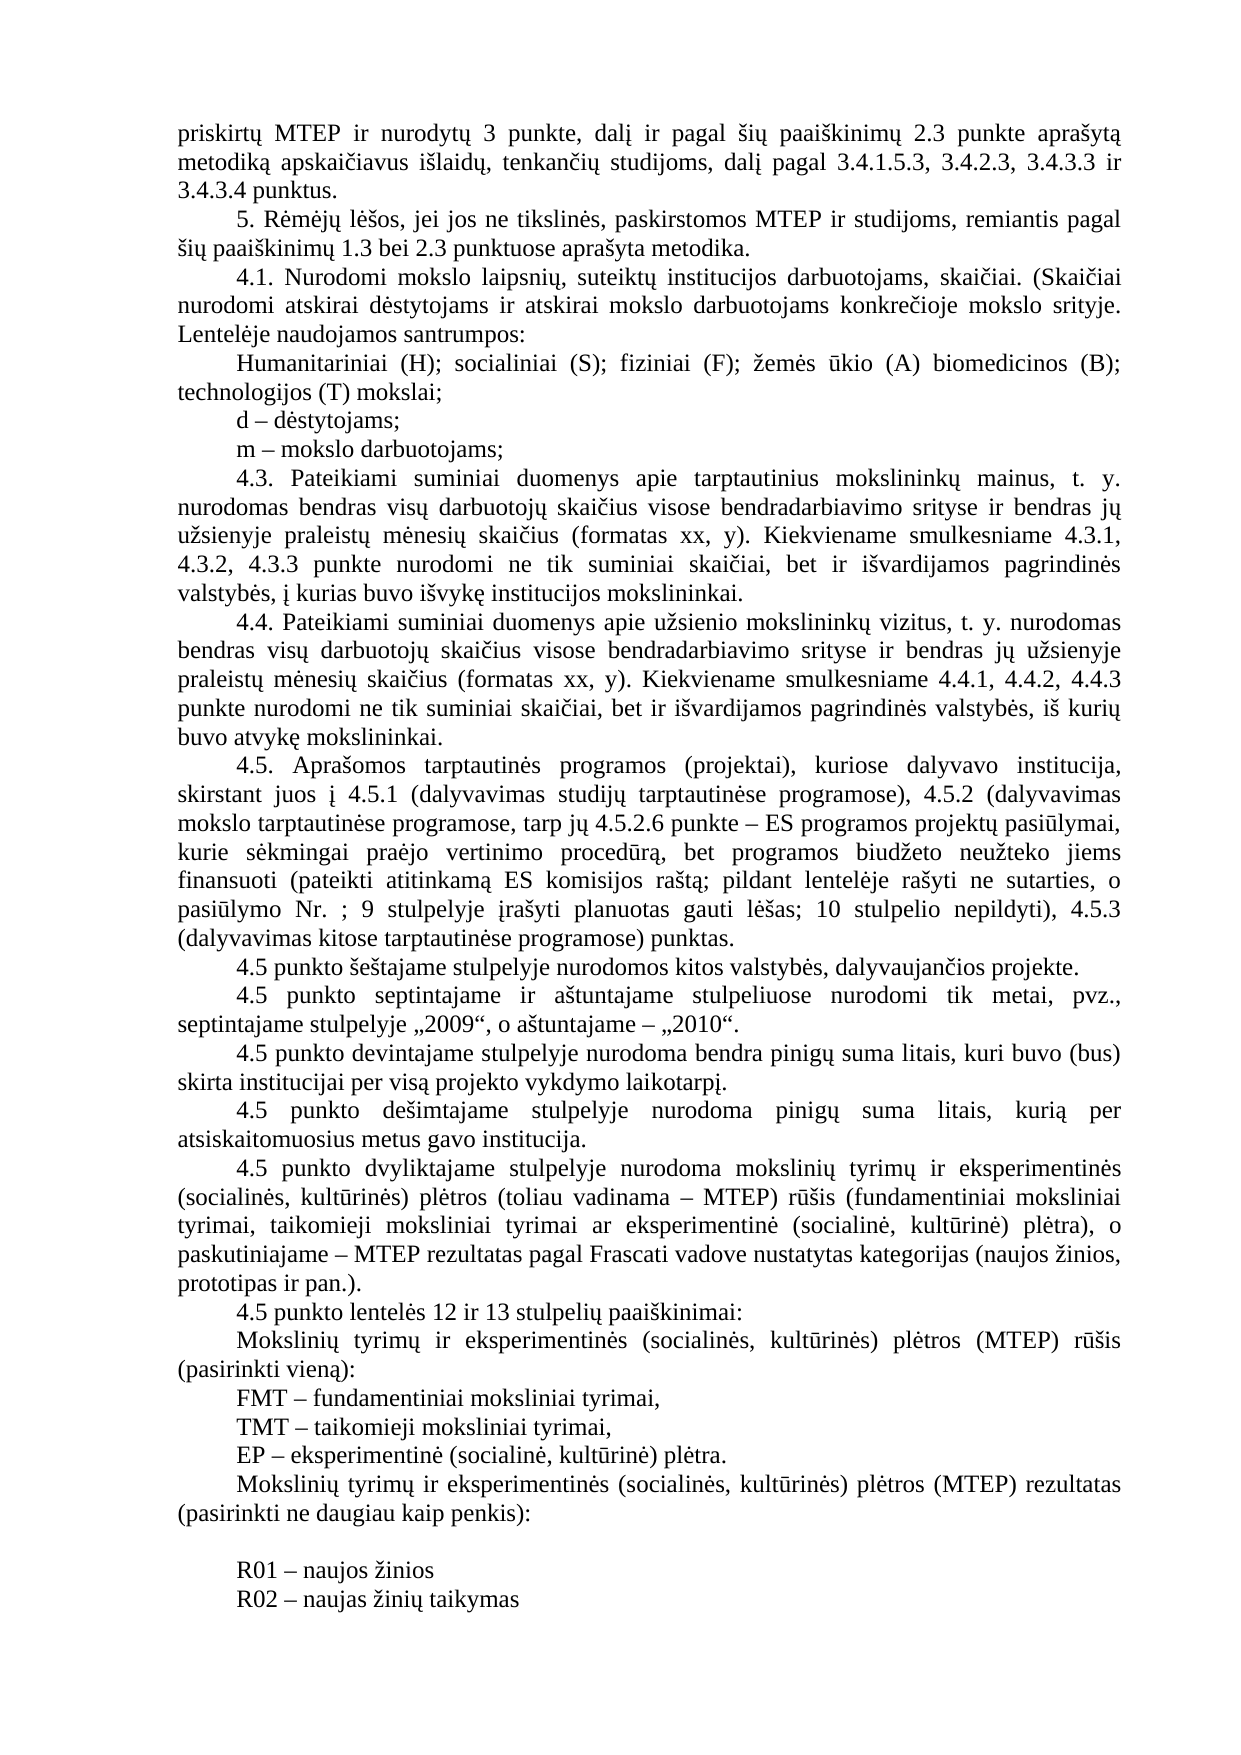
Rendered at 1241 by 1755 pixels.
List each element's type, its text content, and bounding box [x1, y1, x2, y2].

text FMT – fundamentiniai moksliniai tyrimai, [177, 1383, 1122, 1412]
text Mokslinių tyrimų ir eksperimentinės (socialinės, kultūrinės) plėtros (MTEP) rūšis (pasirinkti vieną): [177, 1326, 1122, 1383]
text TMT – taikomieji moksliniai tyrimai, [177, 1412, 1122, 1441]
text 4.4. Pateikiami suminiai duomenys apie užsienio mokslininkų vizitus, t. y. nurodomas bendras visų darbuotojų skaičius visose bendradarbiavimo srityse ir bendras jų užsienyje praleistų mėnesių skaičius (formatas xx, y). Kiekviename smulkesniame 4.4.1, 4.4.2, 4.4.3 punkte nurodomi ne tik suminiai skaičiai, bet ir išvardijamos pagrindinės valstybės, iš kurių buvo atvykę mokslininkai. [177, 607, 1122, 751]
text 4.5 punkto šeštajame stulpelyje nurodomos kitos valstybės, dalyvaujančios projekte. [177, 952, 1122, 981]
text 4.5 punkto septintajame ir aštuntajame stulpeliuose nurodomi tik metai, pvz., septintajame stulpelyje „2009“, o aštuntajame – „2010“. [177, 981, 1122, 1038]
text 4.3. Pateikiami suminiai duomenys apie tarptautinius mokslininkų mainus, t. y. nurodomas bendras visų darbuotojų skaičius visose bendradarbiavimo srityse ir bendras jų užsienyje praleistų mėnesių skaičius (formatas xx, y). Kiekviename smulkesniame 4.3.1, 4.3.2, 4.3.3 punkte nurodomi ne tik suminiai skaičiai, bet ir išvardijamos pagrindinės valstybės, į kurias buvo išvykę institucijos mokslininkai. [177, 463, 1122, 607]
text priskirtų MTEP ir nurodytų 3 punkte, dalį ir pagal šių paaiškinimų 2.3 punkte aprašytą metodiką apskaičiavus išlaidų, tenkančių studijoms, dalį pagal 3.4.1.5.3, 3.4.2.3, 3.4.3.3 ir 3.4.3.4 punktus. [177, 118, 1122, 204]
text 4.5 punkto dešimtajame stulpelyje nurodoma pinigų suma litais, kurią per atsiskaitomuosius metus gavo institucija. [177, 1096, 1122, 1153]
text d – dėstytojams; [177, 406, 1122, 434]
text Mokslinių tyrimų ir eksperimentinės (socialinės, kultūrinės) plėtros (MTEP) rezultatas (pasirinkti ne daugiau kaip penkis): [177, 1469, 1122, 1527]
text R01 – naujos žinios [177, 1556, 1122, 1584]
text 4.5. Aprašomos tarptautinės programos (projektai), kuriose dalyvavo institucija, skirstant juos į 4.5.1 (dalyvavimas studijų tarptautinėse programose), 4.5.2 (dalyvavimas mokslo tarptautinėse programose, tarp jų 4.5.2.6 punkte – ES programos projektų pasiūlymai, kurie sėkmingai praėjo vertinimo procedūrą, bet programos biudžeto neužteko jiems finansuoti (pateikti atitinkamą ES komisijos raštą; pildant lentelėje rašyti ne sutarties, o pasiūlymo Nr. ; 9 stulpelyje įrašyti planuotas gauti lėšas; 10 stulpelio nepildyti), 4.5.3 (dalyvavimas kitose tarptautinėse programose) punktas. [177, 751, 1122, 952]
text Humanitariniai (H); socialiniai (S); fiziniai (F); žemės ūkio (A) biomedicinos (B); technologijos (T) mokslai; [177, 348, 1122, 406]
text 4.1. Nurodomi mokslo laipsnių, suteiktų institucijos darbuotojams, skaičiai. (Skaičiai nurodomi atskirai dėstytojams ir atskirai mokslo darbuotojams konkrečioje mokslo srityje. Lentelėje naudojamos santrumpos: [177, 262, 1122, 348]
text 5. Rėmėjų lėšos, jei jos ne tikslinės, paskirstomos MTEP ir studijoms, remiantis pagal šių paaiškinimų 1.3 bei 2.3 punktuose aprašyta metodika. [177, 204, 1122, 262]
text 4.5 punkto lentelės 12 ir 13 stulpelių paaiškinimai: [177, 1297, 1122, 1326]
text 4.5 punkto dvyliktajame stulpelyje nurodoma mokslinių tyrimų ir eksperimentinės (socialinės, kultūrinės) plėtros (toliau vadinama – MTEP) rūšis (fundamentiniai moksliniai tyrimai, taikomieji moksliniai tyrimai ar eksperimentinė (socialinė, kultūrinė) plėtra), o paskutiniajame – MTEP rezultatas pagal Frascati vadove nustatytas kategorijas (naujos žinios, prototipas ir pan.). [177, 1153, 1122, 1297]
text EP – eksperimentinė (socialinė, kultūrinė) plėtra. [177, 1441, 1122, 1469]
text 4.5 punkto devintajame stulpelyje nurodoma bendra pinigų suma litais, kuri buvo (bus) skirta institucijai per visą projekto vykdymo laikotarpį. [177, 1038, 1122, 1096]
text R02 – naujas žinių taikymas [177, 1584, 1122, 1613]
text m – mokslo darbuotojams; [177, 434, 1122, 463]
